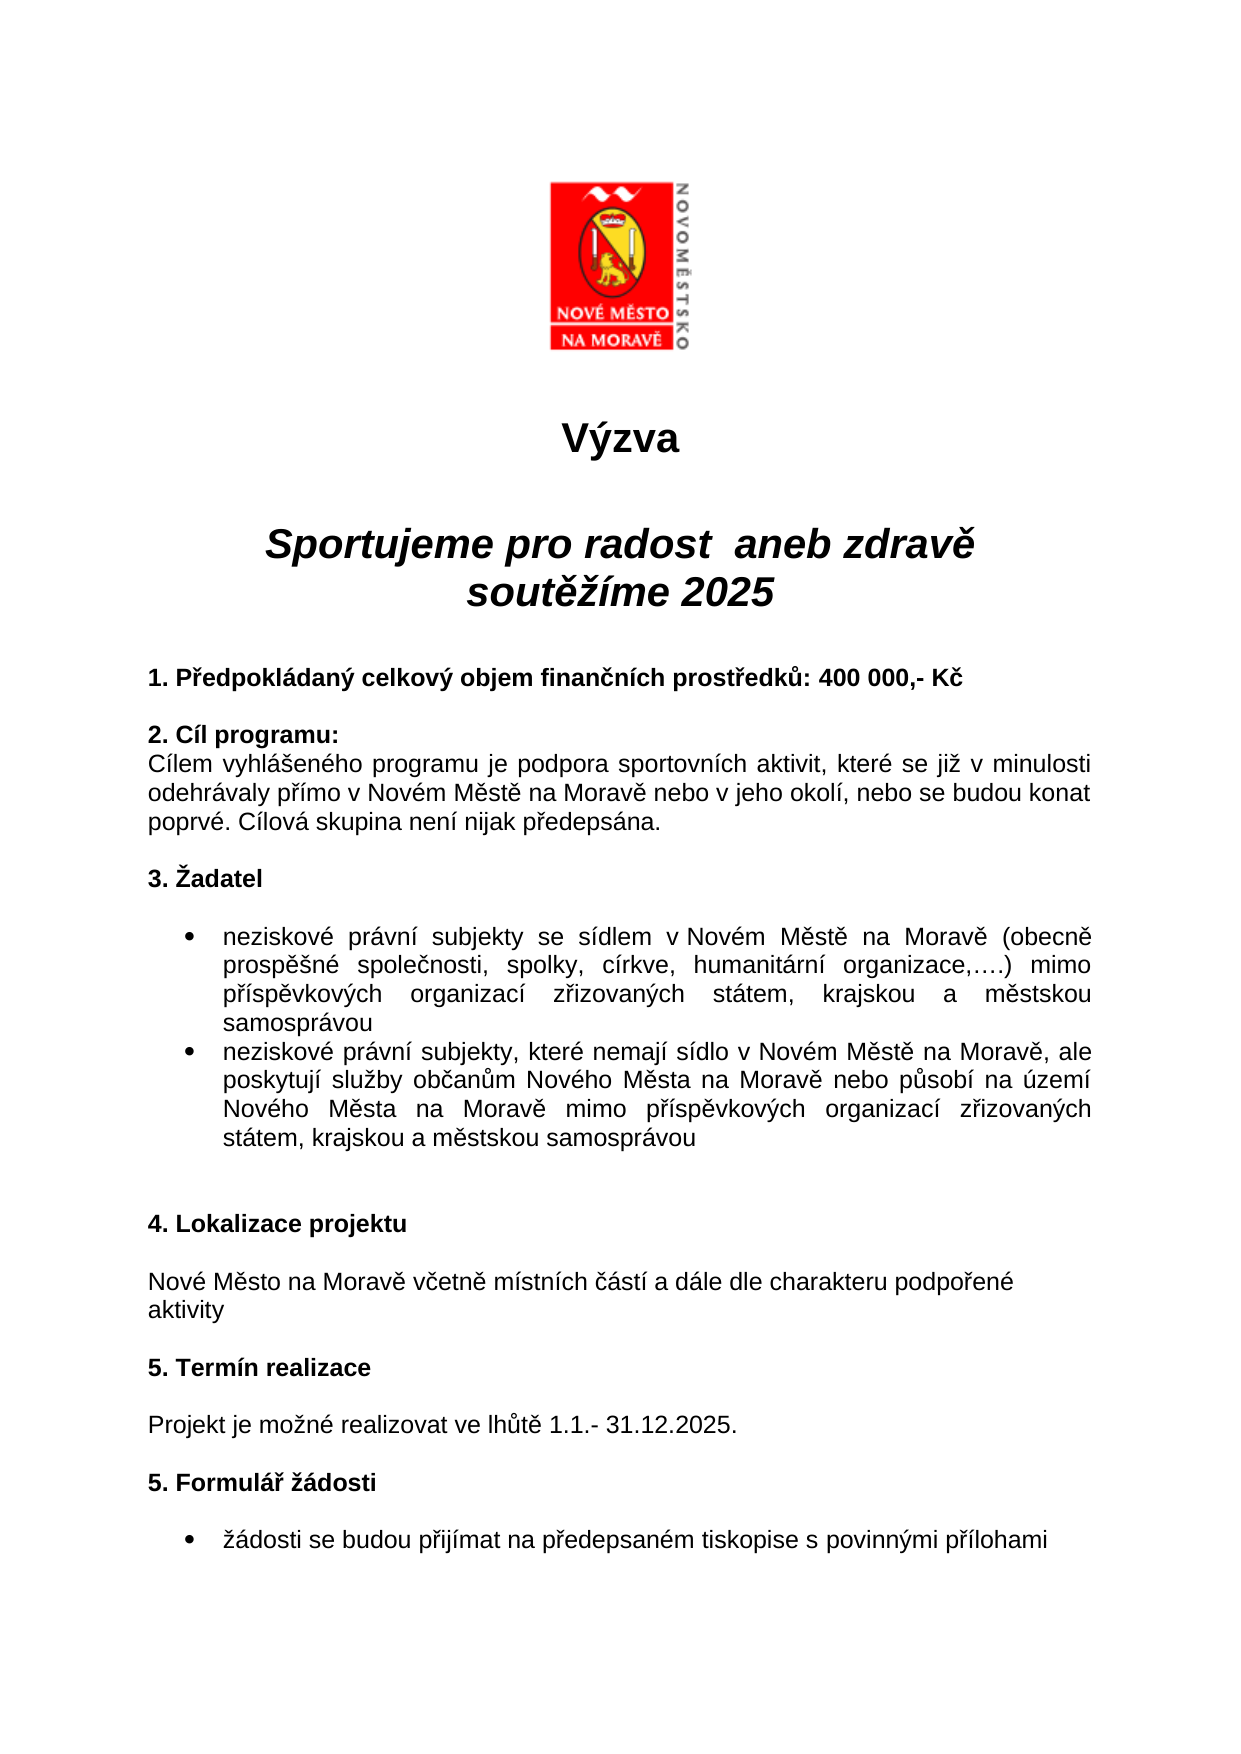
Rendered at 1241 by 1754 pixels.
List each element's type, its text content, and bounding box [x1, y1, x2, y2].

text Nové Město na Moravě včetně místních částí a dále dle charakteru podpořené aktivity [148, 1267, 1093, 1324]
text 3. Žadatel [148, 864, 1093, 893]
picture [545, 177, 695, 356]
list neziskové právní subjekty, které nemají sídlo v Novém Městě na Moravě, ale poskytují služby občanům Nového Města na Moravě nebo působí na území Nového Města na Moravě mimo příspěvkových organizací zřizovaných státem, krajskou a městskou samosprávou [185, 1037, 1093, 1152]
text 4. Lokalizace projektu [148, 1209, 1093, 1238]
text 5. Formulář žádosti [148, 1468, 1093, 1497]
text 5. Termín realizace [148, 1353, 1093, 1382]
text Výzva [148, 414, 1093, 462]
text Projekt je možné realizovat ve lhůtě 1.1.- 31.12.2025. [148, 1411, 1093, 1439]
text soutěžíme 2025 [148, 567, 1093, 615]
list žádosti se budou přijímat na předepsaném tiskopise s povinnými přílohami [185, 1526, 1093, 1554]
text 2. Cíl programu: [148, 720, 1093, 749]
text Cílem vyhlášeného programu je podpora sportovních aktivit, které se již v minulosti odehrávaly přímo v Novém Městě na Moravě nebo v jeho okolí, nebo se budou konat poprvé. Cílová skupina není nijak předepsána. [148, 749, 1093, 835]
text 1. Předpokládaný celkový objem finančních prostředků: 400 000,- Kč [148, 663, 1093, 692]
list neziskové právní subjekty se sídlem v Novém Městě na Moravě (obecně prospěšné společnosti, spolky, církve, humanitární organizace,….) mimo příspěvkových organizací zřizovaných státem, krajskou a městskou samosprávou [185, 922, 1093, 1037]
text Sportujeme pro radost aneb zdravě [148, 519, 1093, 567]
